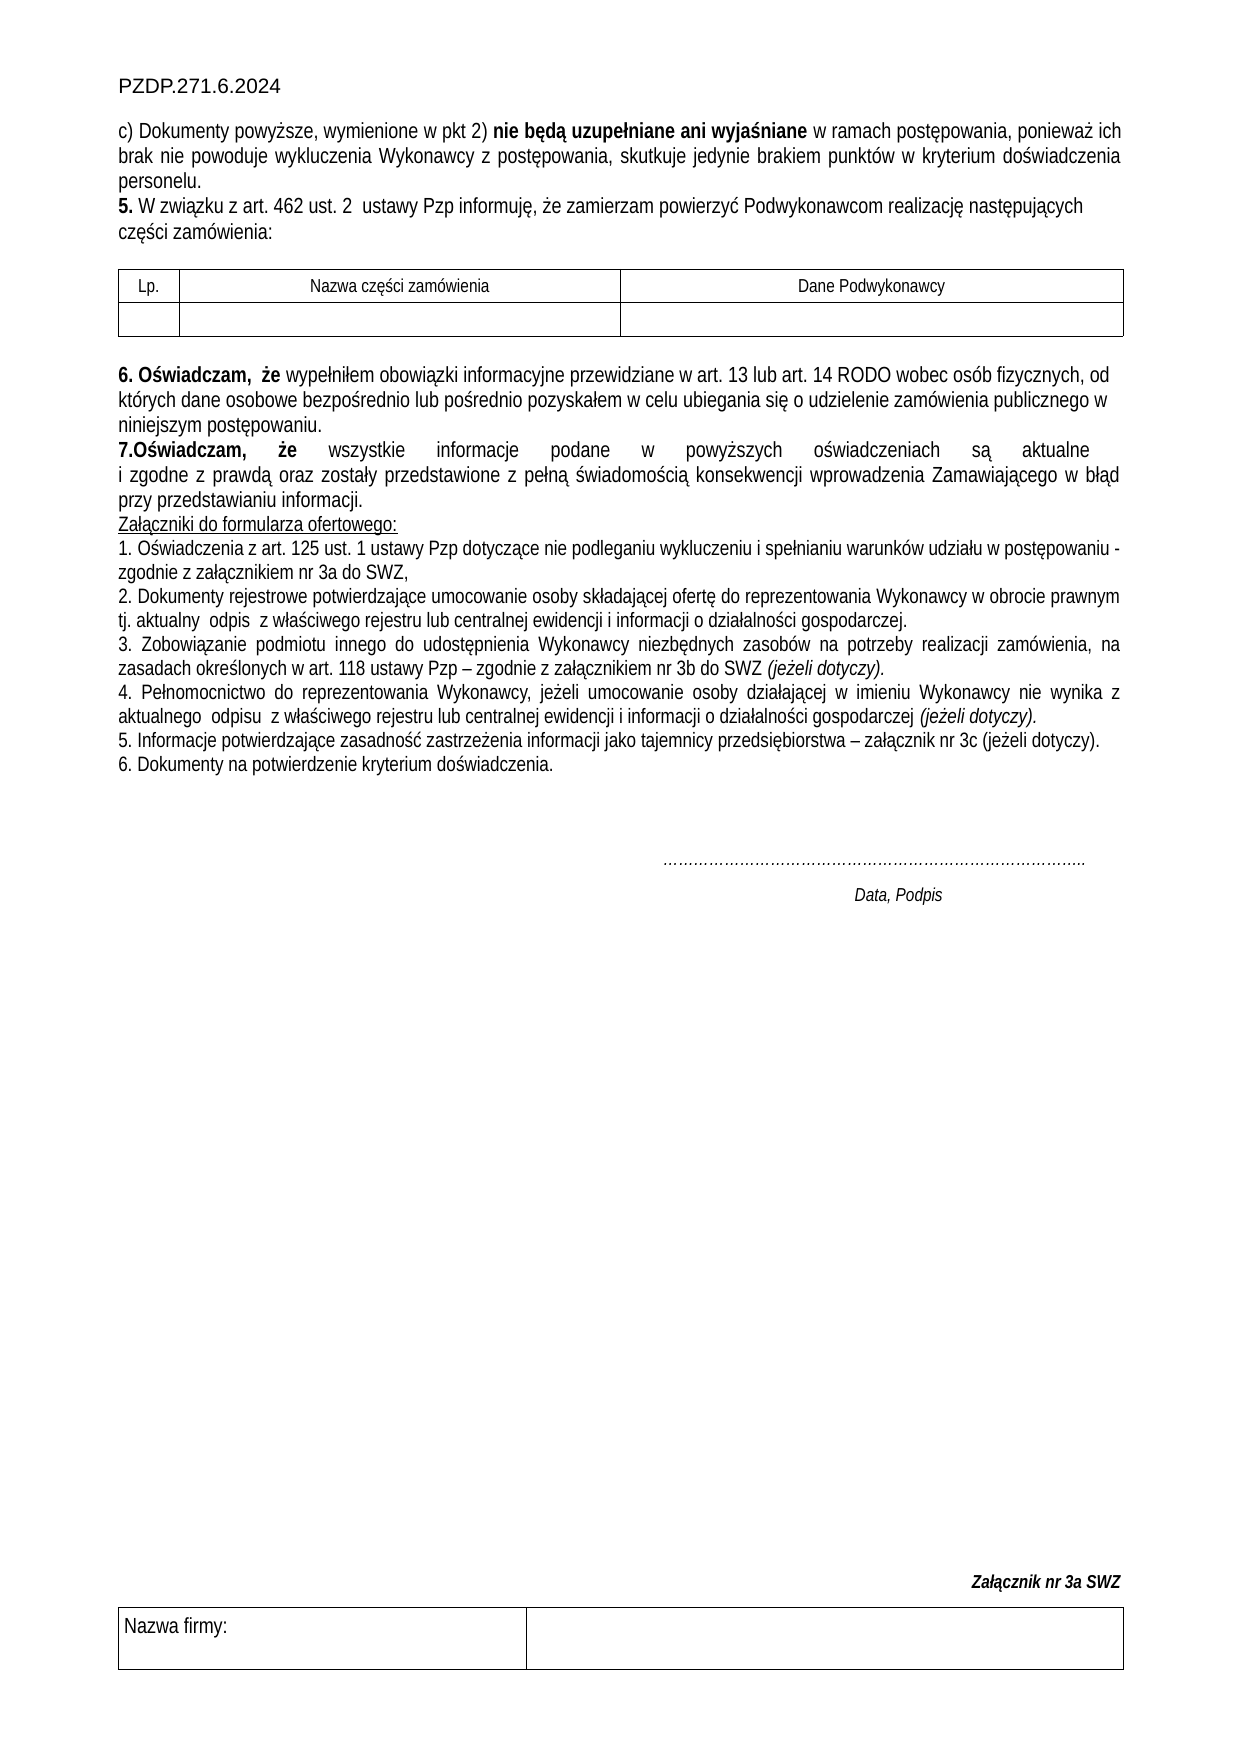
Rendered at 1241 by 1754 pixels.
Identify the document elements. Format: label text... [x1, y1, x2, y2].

text 1. Oświadczenia z art. 125 ust. 1 ustawy Pzp dotyczące nie podleganiu wykluczeniu i spełnianiu warunków udziału w postępowaniu - zgodnie z załącznikiem nr 3a do SWZ, [118, 536, 1122, 584]
table_header [527, 1608, 1123, 1669]
text 5. Informacje potwierdzające zasadność zastrzeżenia informacji jako tajemnicy przedsiębiorstwa – załącznik nr 3c (jeżeli dotyczy). [118, 728, 1122, 752]
text 6. Dokumenty na potwierdzenie kryterium doświadczenia. [118, 752, 1122, 776]
text 3. Zobowiązanie podmiotu innego do udostępnienia Wykonawcy niezbędnych zasobów na potrzeby realizacji zamówienia, na zasadach określonych w art. 118 ustawy Pzp – zgodnie z załącznikiem nr 3b do SWZ (jeżeli dotyczy). [118, 632, 1122, 680]
table_header Lp. [119, 270, 179, 302]
table_cell [180, 303, 620, 336]
text Załącznik nr 3a SWZ [118, 1571, 1122, 1592]
text Data, Podpis [118, 884, 1122, 906]
table_cell [119, 303, 179, 336]
text ……………………………………………………………………….. [118, 848, 1122, 869]
text 5. W związku z art. 462 ust. 2 ustawy Pzp informuję, że zamierzam powierzyć Podwykonawcom realizację następujących części zamówienia: [118, 193, 1122, 244]
table_header Nazwa firmy: [119, 1608, 526, 1669]
text 7.Oświadczam, że wszystkie informacje podane w powyższych oświadczeniach są aktualne i zgodne z prawdą oraz zostały przedstawione z pełną świadomością konsekwencji wprowadzenia Zamawiającego w błąd przy przedstawianiu informacji. [118, 437, 1122, 512]
subtitle c) Dokumenty powyższe, wymienione w pkt 2) nie będą uzupełniane ani wyjaśniane w ramach postępowania, ponieważ ich brak nie powoduje wykluczenia Wykonawcy z postępowania, skutkuje jedynie brakiem punktów w kryterium doświadczenia personelu. [118, 118, 1122, 193]
table_cell [621, 303, 1123, 336]
text 4. Pełnomocnictwo do reprezentowania Wykonawcy, jeżeli umocowanie osoby działającej w imieniu Wykonawcy nie wynika z aktualnego odpisu z właściwego rejestru lub centralnej ewidencji i informacji o działalności gospodarczej (jeżeli dotyczy). [118, 680, 1122, 728]
table_header Nazwa części zamówienia [180, 270, 620, 302]
text 6. Oświadczam, że wypełniłem obowiązki informacyjne przewidziane w art. 13 lub art. 14 RODO wobec osób fizycznych, od których dane osobowe bezpośrednio lub pośrednio pozyskałem w celu ubiegania się o udzielenie zamówienia publicznego w niniejszym postępowaniu. [118, 361, 1122, 437]
table_header Dane Podwykonawcy [621, 270, 1123, 302]
text 2. Dokumenty rejestrowe potwierdzające umocowanie osoby składającej ofertę do reprezentowania Wykonawcy w obrocie prawnym tj. aktualny odpis z właściwego rejestru lub centralnej ewidencji i informacji o działalności gospodarczej. [118, 584, 1122, 632]
text Załączniki do formularza ofertowego: [118, 512, 1122, 536]
